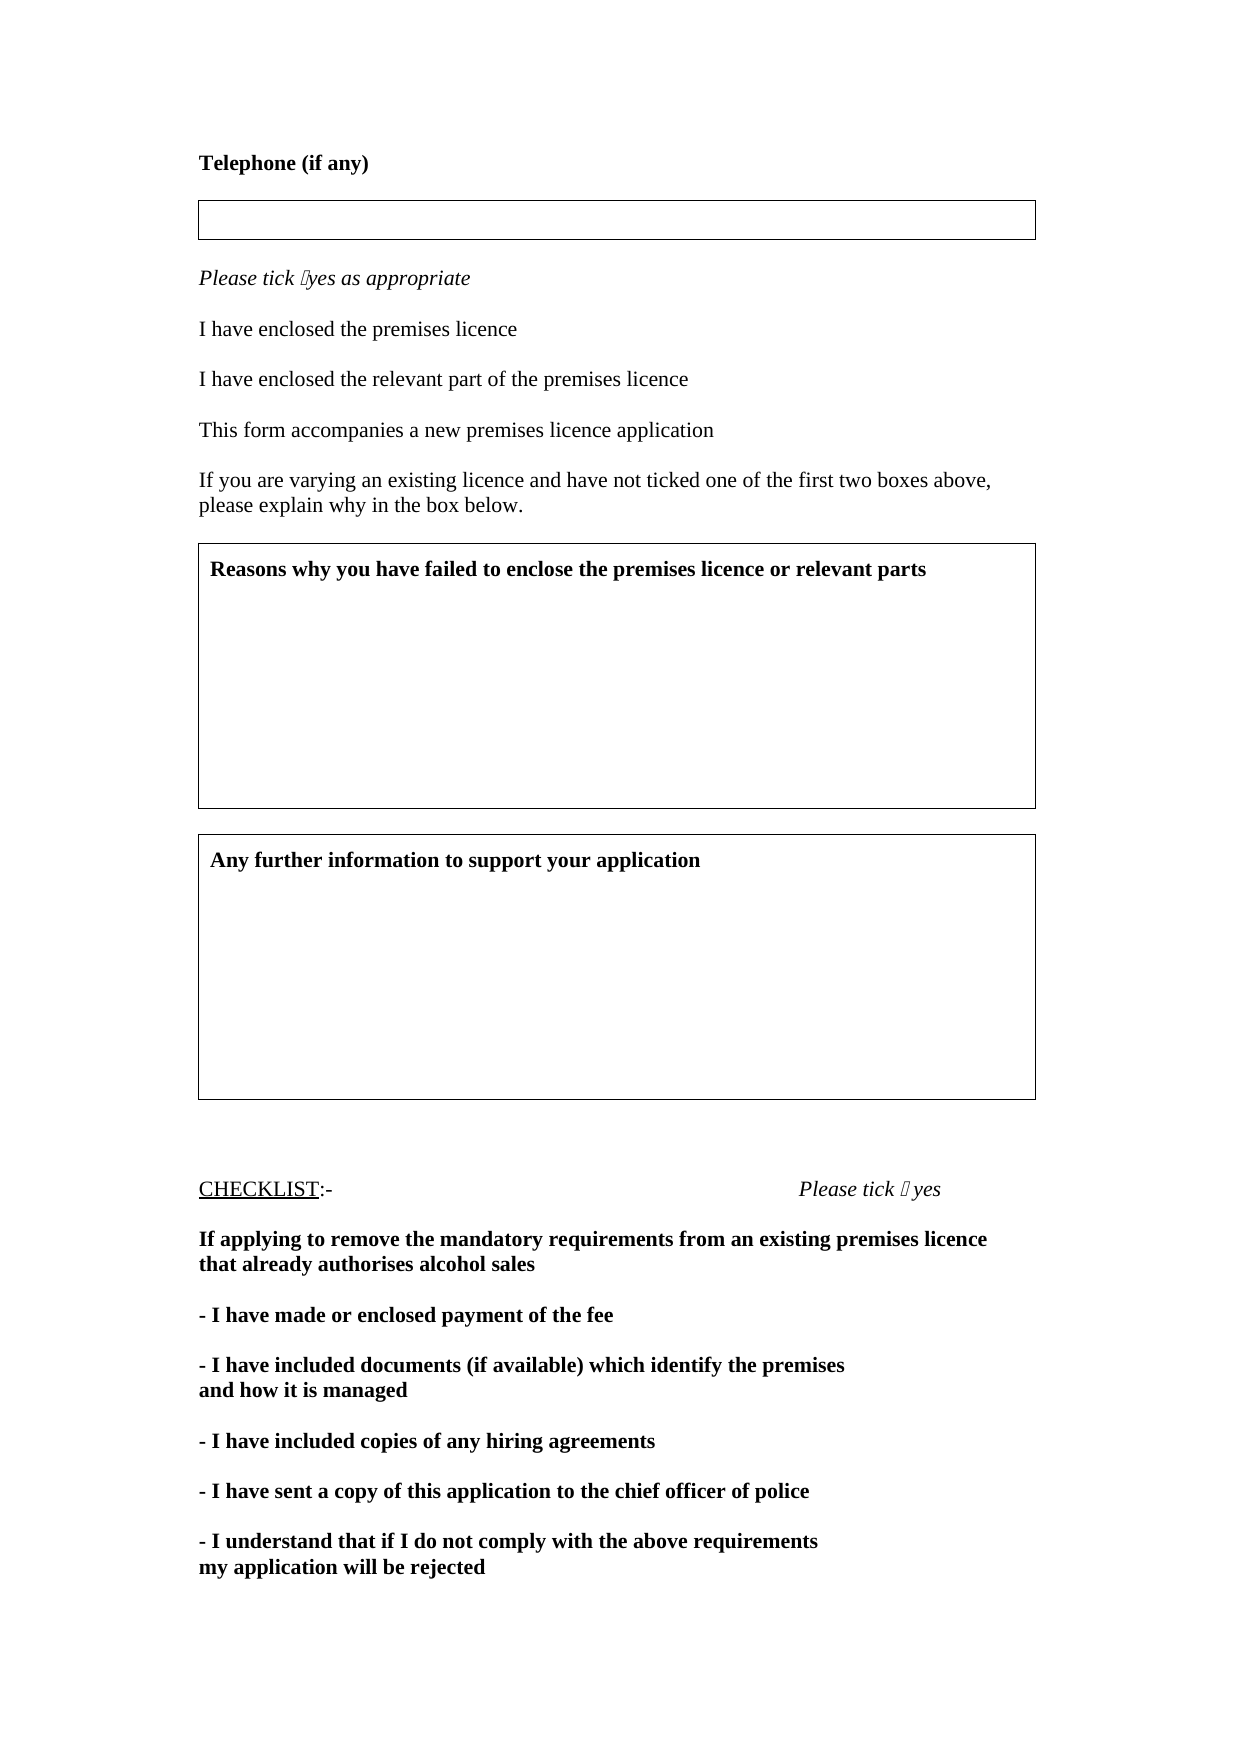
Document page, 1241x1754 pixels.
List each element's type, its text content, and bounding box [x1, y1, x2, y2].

table_header Telephone (if any) Please tick yes as appropriate I have enclosed the premises licence I have enclosed the relevant part of the premises licence This form accompanies a new premises licence application If you are varying an existing licence and have not ticked one of the first two boxes above, please explain why in the box below. CHECKLIST:- Please tick  yes If applying to remove the mandatory requirements from an existing premises licence that already authorises alcohol sales - I have made or enclosed payment of the fee - I have included documents (if available) which identify the premises and how it is managed - I have included copies of any hiring agreements - I have sent a copy of this application to the chief officer of police - I understand that if I do not comply with the above requirements my application will be rejected [188, 150, 1035, 1579]
table_header Any further information to support your application [199, 835, 1035, 1099]
table_header Reasons why you have failed to enclose the premises licence or relevant parts [199, 544, 1035, 808]
table_header [199, 201, 1035, 239]
